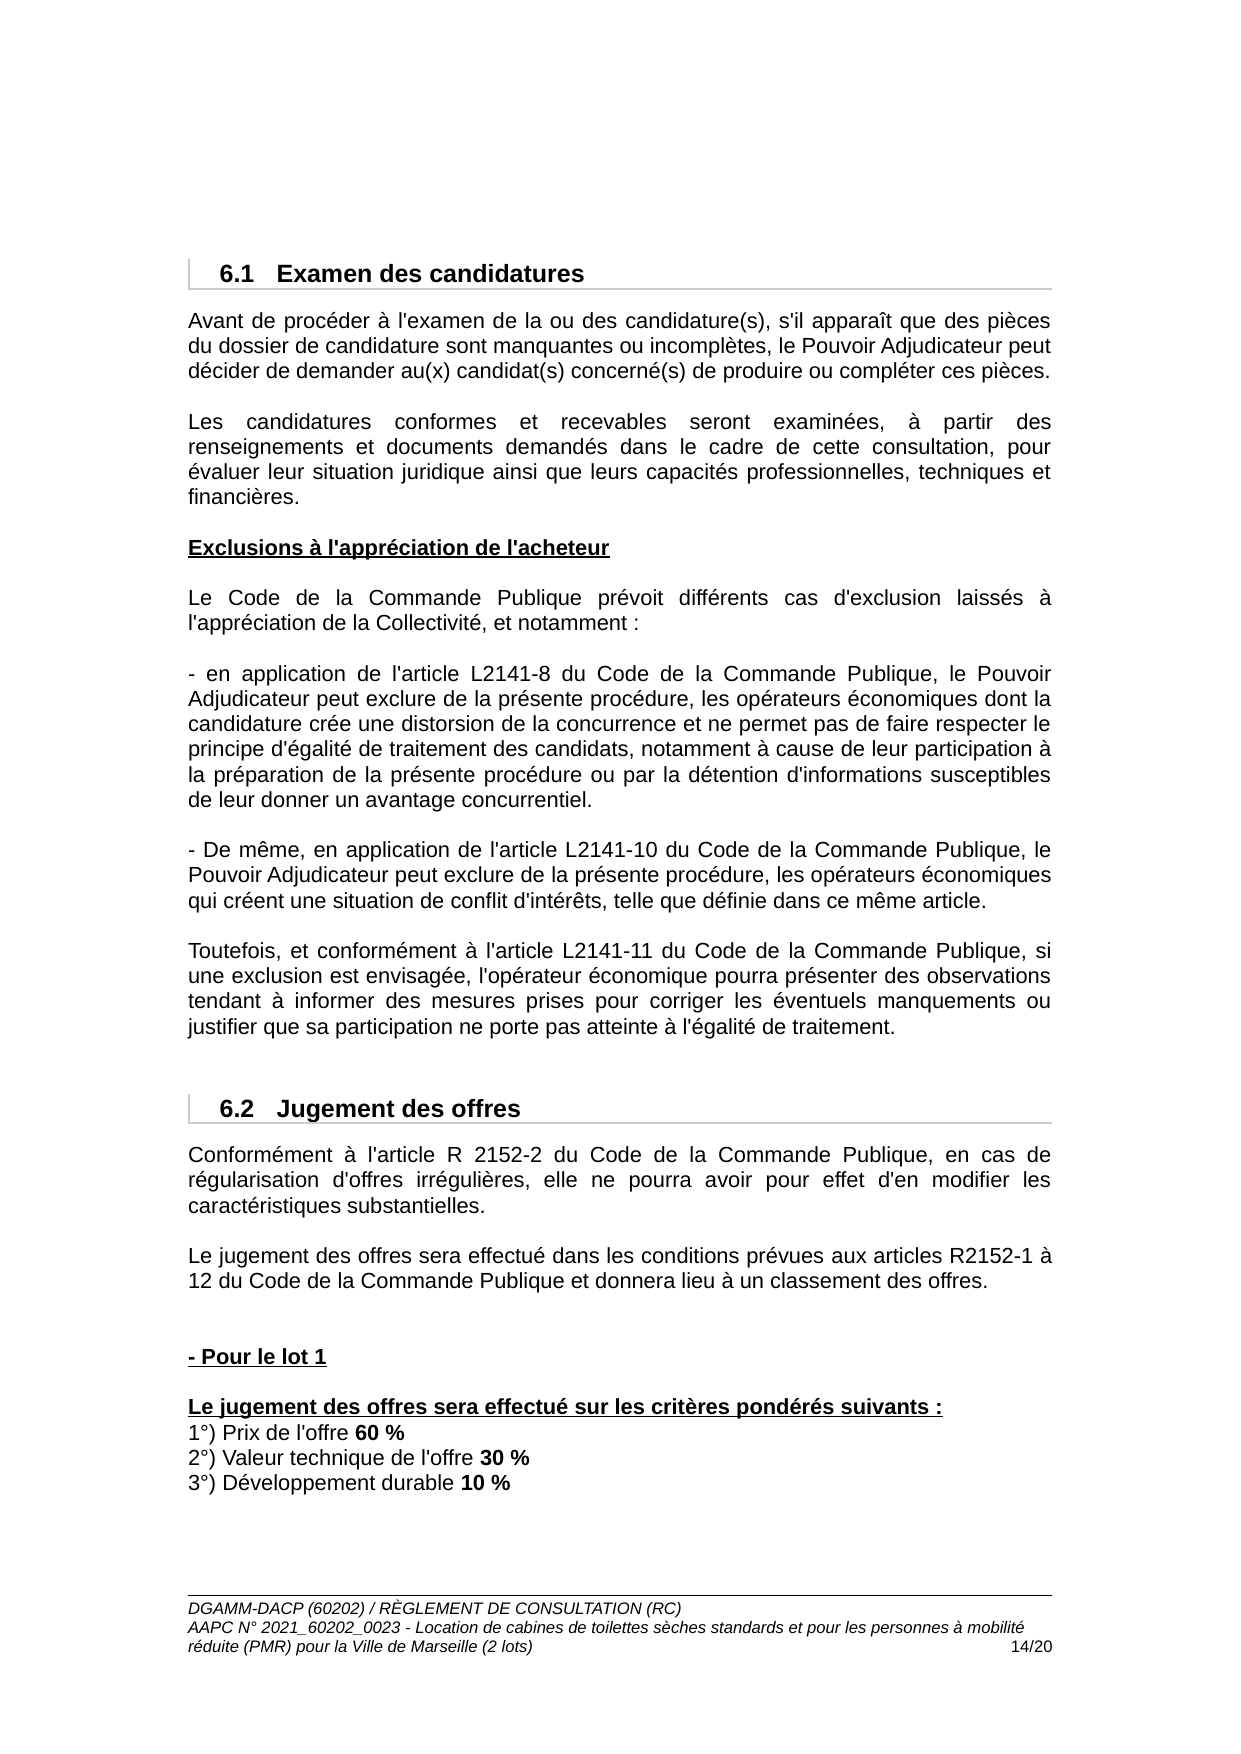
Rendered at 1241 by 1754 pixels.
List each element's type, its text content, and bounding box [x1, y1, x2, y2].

text Toutefois, et conformément à l'article L2141-11 du Code de la Commande Publique, si une exclusion est envisagée, l'opérateur économique pourra présenter des observations tendant à informer des mesures prises pour corriger les éventuels manquements ou justifier que sa participation ne porte pas atteinte à l'égalité de traitement. [188, 938, 1052, 1039]
text Le jugement des offres sera effectué dans les conditions prévues aux articles R2152-1 à 12 du Code de la Commande Publique et donnera lieu à un classement des offres. [188, 1243, 1052, 1293]
subtitle Jugement des offres [188, 1093, 1052, 1122]
text 1°) Prix de l'offre 60 % [188, 1419, 1052, 1444]
text 3°) Développement durable 10 % [188, 1470, 1052, 1495]
text Conformément à l'article R 2152-2 du Code de la Commande Publique, en cas de régularisation d'offres irrégulières, elle ne pourra avoir pour effet d'en modifier les caractéristiques substantielles. [188, 1142, 1052, 1218]
text Les candidatures conformes et recevables seront examinées, à partir des renseignements et documents demandés dans le cadre de cette consultation, pour évaluer leur situation juridique ainsi que leurs capacités professionnelles, techniques et financières. [188, 409, 1052, 509]
text - en application de l'article L2141-8 du Code de la Commande Publique, le Pouvoir Adjudicateur peut exclure de la présente procédure, les opérateurs économiques dont la candidature crée une distorsion de la concurrence et ne permet pas de faire respecter le principe d'égalité de traitement des candidats, notamment à cause de leur participation à la préparation de la présente procédure ou par la détention d'informations susceptibles de leur donner un avantage concurrentiel. [188, 661, 1052, 812]
text - De même, en application de l'article L2141-10 du Code de la Commande Publique, le Pouvoir Adjudicateur peut exclure de la présente procédure, les opérateurs économiques qui créent une situation de conflit d'intérêts, telle que définie dans ce même article. [188, 837, 1052, 913]
text 2°) Valeur technique de l'offre 30 % [188, 1444, 1052, 1470]
text Exclusions à l'appréciation de l'acheteur [188, 535, 1052, 560]
text Avant de procéder à l'examen de la ou des candidature(s), s'il apparaît que des pièces du dossier de candidature sont manquantes ou incomplètes, le Pouvoir Adjudicateur peut décider de demander au(x) candidat(s) concerné(s) de produire ou compléter ces pièces. [188, 308, 1052, 383]
text Le jugement des offres sera effectué sur les critères pondérés suivants : [188, 1394, 1052, 1419]
text - Pour le lot 1 [188, 1344, 1052, 1369]
text Le Code de la Commande Publique prévoit différents cas d'exclusion laissés à l'appréciation de la Collectivité, et notamment : [188, 585, 1052, 636]
subtitle Examen des candidatures [190, 259, 1052, 288]
